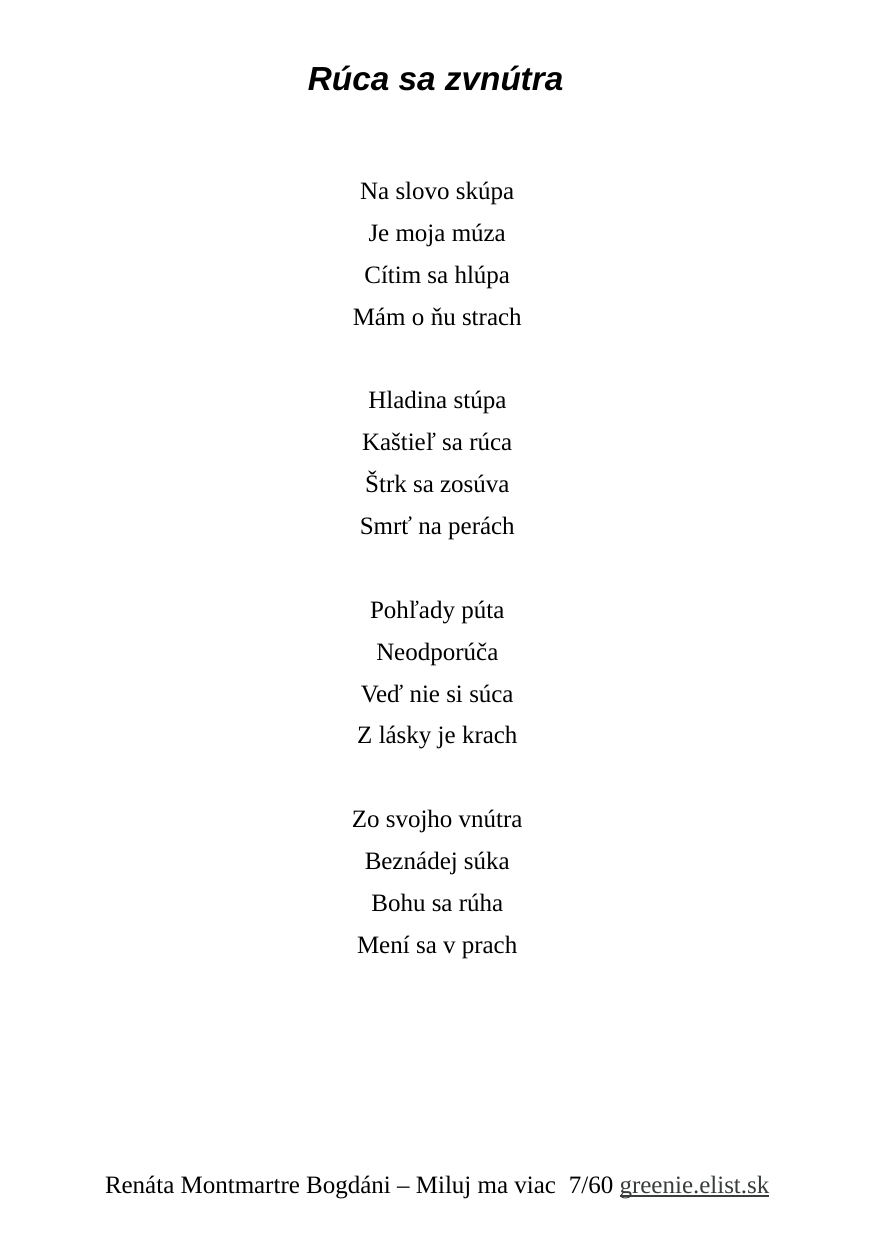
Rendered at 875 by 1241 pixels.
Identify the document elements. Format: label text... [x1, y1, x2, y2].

text Hladina stúpa [41, 386, 833, 414]
text Mení sa v prach [41, 930, 833, 959]
text Na slovo skúpa [41, 176, 833, 205]
text Beznádej súka [41, 846, 833, 875]
text Veď nie si súca [41, 679, 833, 707]
text Neodporúča [41, 637, 833, 666]
text Bohu sa rúha [41, 888, 833, 917]
text Z lásky je krach [41, 721, 833, 749]
subtitle Rúca sa zvnútra [41, 59, 833, 97]
text Zo svojho vnútra [41, 804, 833, 833]
text Štrk sa zosúva [41, 469, 833, 498]
text Pohľady púta [41, 595, 833, 624]
text Je moja múza [41, 218, 833, 247]
text Smrť na perách [41, 511, 833, 540]
text Cítim sa hlúpa [41, 260, 833, 289]
text Kaštieľ sa rúca [41, 427, 833, 456]
text Mám o ňu strach [41, 302, 833, 331]
